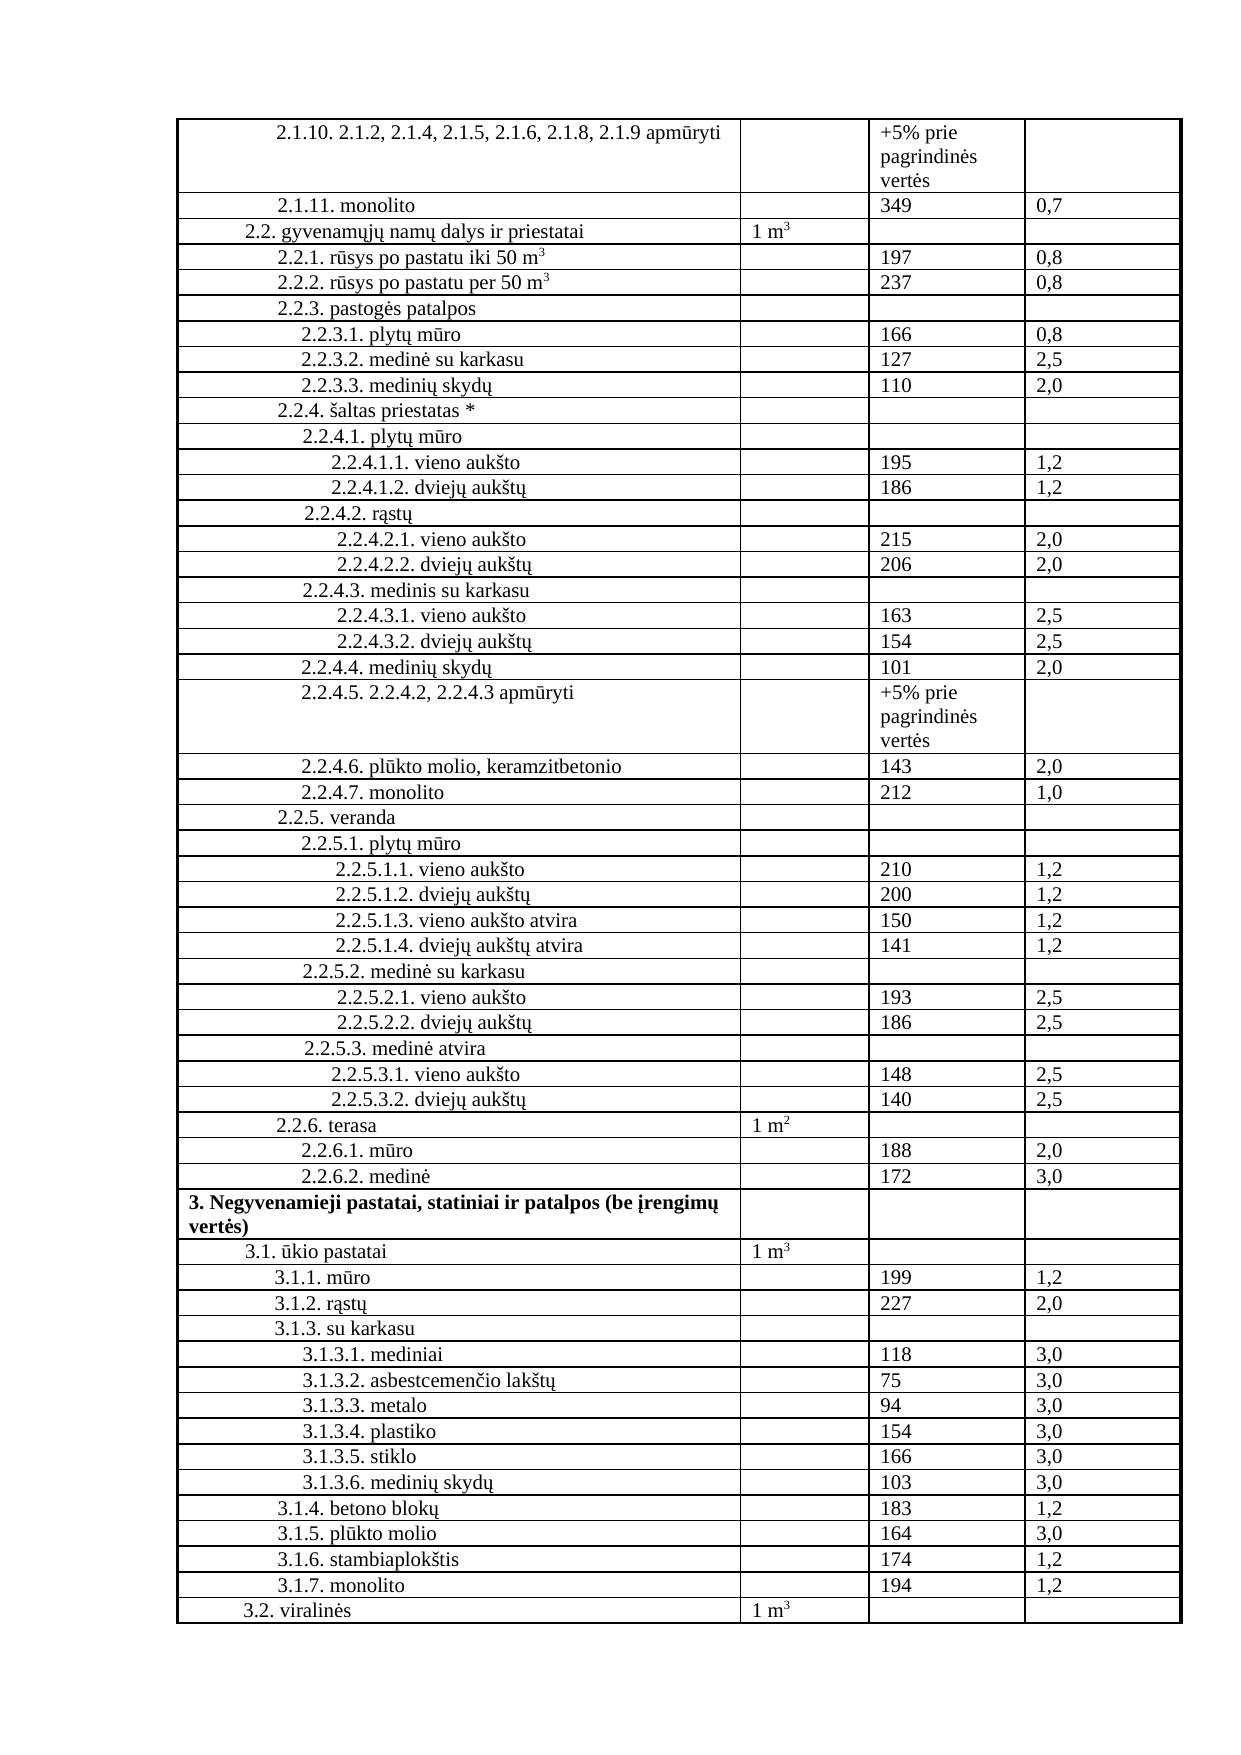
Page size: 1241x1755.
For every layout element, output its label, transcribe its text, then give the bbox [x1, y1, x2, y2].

table_cell 1,2 [1026, 1573, 1179, 1597]
table_cell 186 [870, 1010, 1024, 1034]
table_cell [870, 1240, 1024, 1263]
table_cell 2.2.2. rūsys po pastatu per 50 m3 [179, 270, 740, 294]
table_cell 183 [870, 1496, 1024, 1520]
table_cell 188 [870, 1138, 1024, 1162]
table_cell 3.1.3. su karkasu [179, 1316, 740, 1340]
table_cell 1,2 [1026, 450, 1179, 474]
table_cell 154 [870, 1419, 1024, 1443]
table_cell 164 [870, 1521, 1024, 1545]
table_cell 148 [870, 1062, 1024, 1086]
table_cell 2.2.5.1.3. vieno aukšto atvira [179, 908, 740, 932]
table_cell 2.2.4.2. rąstų [179, 501, 740, 525]
table_cell [741, 629, 868, 653]
table_cell [870, 424, 1024, 448]
table_cell 2.2.4.1. plytų mūro [179, 424, 740, 448]
table_cell 3,0 [1026, 1342, 1179, 1366]
table_cell 215 [870, 527, 1024, 551]
table_cell 1 m3 [741, 1240, 868, 1263]
table_cell [741, 450, 868, 474]
table_cell 1 m2 [741, 1113, 868, 1137]
table_cell [870, 1190, 1024, 1238]
table_cell [1026, 1190, 1179, 1238]
table_cell [741, 985, 868, 1009]
table_cell [741, 1164, 868, 1188]
table_cell [741, 933, 868, 957]
table_cell 174 [870, 1547, 1024, 1571]
table_cell [741, 805, 868, 829]
table_cell 197 [870, 245, 1024, 269]
table_cell [741, 373, 868, 397]
table_cell [870, 1316, 1024, 1340]
table_cell 2,0 [1026, 552, 1179, 576]
table_cell 2.2.3. pastogės patalpos [179, 296, 740, 320]
table_cell [741, 754, 868, 778]
table_cell 2.2.4.1.1. vieno aukšto [179, 450, 740, 474]
table_cell 206 [870, 552, 1024, 576]
table_cell 3.1.3.4. plastiko [179, 1419, 740, 1443]
table_cell 2,5 [1026, 1062, 1179, 1086]
table_cell 2,0 [1026, 1291, 1179, 1315]
table_cell 2.2.5.2.1. vieno aukšto [179, 985, 740, 1009]
table_cell [741, 780, 868, 804]
table_cell [1026, 120, 1179, 192]
table_cell 2.2.4.5. 2.2.4.2, 2.2.4.3 apmūryti [179, 680, 740, 752]
table_cell [1026, 296, 1179, 320]
table_cell [1026, 831, 1179, 855]
table_cell 1 m3 [741, 1598, 868, 1622]
table_cell 3.1.4. betono blokų [179, 1496, 740, 1520]
table_cell [870, 219, 1024, 243]
table_cell [741, 245, 868, 269]
table_cell 2,5 [1026, 347, 1179, 371]
table_cell [741, 1036, 868, 1060]
table_cell 2.2.5.1. plytų mūro [179, 831, 740, 855]
table_cell 349 [870, 193, 1024, 217]
table_cell 2.2.4.1.2. dviejų aukštų [179, 475, 740, 499]
table_cell [741, 347, 868, 371]
table_cell [741, 655, 868, 679]
table_cell 1,2 [1026, 882, 1179, 906]
table_cell [870, 1036, 1024, 1060]
table_cell 2.2.5.1.4. dviejų aukštų atvira [179, 933, 740, 957]
table_cell 2,5 [1026, 603, 1179, 627]
table_cell [741, 578, 868, 602]
table_cell 3.1.3.6. medinių skydų [179, 1470, 740, 1494]
table_cell 140 [870, 1087, 1024, 1111]
table_cell [741, 1062, 868, 1086]
table_cell [741, 1138, 868, 1162]
table_cell [741, 475, 868, 499]
table_cell [870, 959, 1024, 983]
table_cell [741, 193, 868, 217]
table_cell 1,2 [1026, 1496, 1179, 1520]
table_cell 2.2.4.6. plūkto molio, keramzitbetonio [179, 754, 740, 778]
table_cell 3. Negyvenamieji pastatai, statiniai ir patalpos (be įrengimų vertės) [179, 1190, 740, 1238]
table_cell 2.2.3.3. medinių skydų [179, 373, 740, 397]
table_cell [741, 424, 868, 448]
table_cell [741, 1496, 868, 1520]
table_cell 2.2.4.2.1. vieno aukšto [179, 527, 740, 551]
table_cell 2.2.4.7. monolito [179, 780, 740, 804]
table_cell [741, 959, 868, 983]
table_cell [741, 1190, 868, 1238]
table_cell [741, 857, 868, 881]
table_cell 110 [870, 373, 1024, 397]
table_cell 163 [870, 603, 1024, 627]
table_cell 3,0 [1026, 1521, 1179, 1545]
table_cell 3.1.7. monolito [179, 1573, 740, 1597]
table_cell 2,5 [1026, 1010, 1179, 1034]
table_cell 2.2.1. rūsys po pastatu iki 50 m3 [179, 245, 740, 269]
table_cell 127 [870, 347, 1024, 371]
table_cell [741, 1010, 868, 1034]
table_cell 2.2. gyvenamųjų namų dalys ir priestatai [179, 219, 740, 243]
table_cell 3,0 [1026, 1368, 1179, 1392]
table_cell [741, 1547, 868, 1571]
table_cell [870, 296, 1024, 320]
table_cell 2.2.5.3.2. dviejų aukštų [179, 1087, 740, 1111]
table_cell 2.2.3.1. plytų mūro [179, 322, 740, 346]
table_cell [870, 805, 1024, 829]
table_cell 3,0 [1026, 1470, 1179, 1494]
table_cell [1026, 219, 1179, 243]
table_cell [741, 1087, 868, 1111]
table_cell [741, 1470, 868, 1494]
table_cell [870, 831, 1024, 855]
table_cell 199 [870, 1265, 1024, 1289]
table_cell [741, 680, 868, 752]
table_cell 2,5 [1026, 985, 1179, 1009]
table_cell 172 [870, 1164, 1024, 1188]
table_cell [870, 1113, 1024, 1137]
table_cell 1,2 [1026, 1547, 1179, 1571]
table_cell [741, 603, 868, 627]
table_cell [1026, 680, 1179, 752]
table_cell [1026, 578, 1179, 602]
table_cell [741, 1573, 868, 1597]
table_cell [741, 1291, 868, 1315]
table_cell 2.2.5.1.2. dviejų aukštų [179, 882, 740, 906]
table_cell 2,5 [1026, 1087, 1179, 1111]
table_cell [870, 398, 1024, 422]
table_cell [741, 296, 868, 320]
table_cell 2.2.4.4. medinių skydų [179, 655, 740, 679]
table_cell 1 m3 [741, 219, 868, 243]
table_cell 2,0 [1026, 373, 1179, 397]
table_cell [741, 1419, 868, 1443]
table_cell +5% prie pagrindinės vertės [870, 680, 1024, 752]
table_cell 141 [870, 933, 1024, 957]
table_cell 2,0 [1026, 655, 1179, 679]
table_cell 2.2.4.2.2. dviejų aukštų [179, 552, 740, 576]
table_cell 2,0 [1026, 527, 1179, 551]
table_cell 150 [870, 908, 1024, 932]
table_cell 1,2 [1026, 1265, 1179, 1289]
table_cell 2.1.11. monolito [179, 193, 740, 217]
table_cell [741, 1316, 868, 1340]
table_cell 2.2.6. terasa [179, 1113, 740, 1137]
table_cell 3.1.3.3. metalo [179, 1393, 740, 1417]
table_cell 94 [870, 1393, 1024, 1417]
table_cell 3,0 [1026, 1445, 1179, 1468]
table_cell [741, 1265, 868, 1289]
table_cell 2,0 [1026, 754, 1179, 778]
table_cell [741, 552, 868, 576]
table_cell 3.1.3.2. asbestcemenčio lakštų [179, 1368, 740, 1392]
table_cell [870, 578, 1024, 602]
table_cell 1,0 [1026, 780, 1179, 804]
table_cell [1026, 501, 1179, 525]
table_cell [741, 831, 868, 855]
table_cell 0,8 [1026, 270, 1179, 294]
table_cell [741, 527, 868, 551]
table_cell 3.1.3.5. stiklo [179, 1445, 740, 1468]
table_cell 2,0 [1026, 1138, 1179, 1162]
table_cell 3,0 [1026, 1419, 1179, 1443]
table_cell 2.2.4.3.2. dviejų aukštų [179, 629, 740, 653]
table_cell [741, 1445, 868, 1468]
table_cell 194 [870, 1573, 1024, 1597]
table_cell 195 [870, 450, 1024, 474]
table_cell 166 [870, 322, 1024, 346]
table_cell 2.1.10. 2.1.2, 2.1.4, 2.1.5, 2.1.6, 2.1.8, 2.1.9 apmūryti [179, 120, 740, 192]
table_cell [1026, 1036, 1179, 1060]
table_cell 1,2 [1026, 908, 1179, 932]
table_cell 1,2 [1026, 857, 1179, 881]
table_cell [870, 501, 1024, 525]
table_cell 143 [870, 754, 1024, 778]
table_cell [741, 882, 868, 906]
table_cell [1026, 959, 1179, 983]
table_cell 2.2.5.3. medinė atvira [179, 1036, 740, 1060]
table_cell 1,2 [1026, 933, 1179, 957]
table_cell 210 [870, 857, 1024, 881]
table_cell 2.2.5.2. medinė su karkasu [179, 959, 740, 983]
table_cell 166 [870, 1445, 1024, 1468]
table_cell 2.2.5.3.1. vieno aukšto [179, 1062, 740, 1086]
table_cell [741, 1393, 868, 1417]
table_cell 0,7 [1026, 193, 1179, 217]
table_cell [741, 1521, 868, 1545]
table_cell 2.2.4.3. medinis su karkasu [179, 578, 740, 602]
table_cell 3.1. ūkio pastatai [179, 1240, 740, 1263]
table_cell 227 [870, 1291, 1024, 1315]
table_cell [741, 1368, 868, 1392]
table_cell 2.2.5.1.1. vieno aukšto [179, 857, 740, 881]
table_cell 3.1.2. rąstų [179, 1291, 740, 1315]
table_cell [741, 270, 868, 294]
table_cell [870, 1598, 1024, 1622]
table_cell 75 [870, 1368, 1024, 1392]
table_cell 237 [870, 270, 1024, 294]
table_cell 2.2.3.2. medinė su karkasu [179, 347, 740, 371]
table_cell 0,8 [1026, 322, 1179, 346]
table_cell [1026, 1240, 1179, 1263]
table_cell 3,0 [1026, 1164, 1179, 1188]
table_cell +5% prie pagrindinės vertės [870, 120, 1024, 192]
table_cell [1026, 1316, 1179, 1340]
table_cell [1026, 805, 1179, 829]
table_cell [741, 908, 868, 932]
table_cell 101 [870, 655, 1024, 679]
table_cell 3.1.1. mūro [179, 1265, 740, 1289]
table_cell 212 [870, 780, 1024, 804]
table_cell [1026, 424, 1179, 448]
table_cell 3.1.3.1. mediniai [179, 1342, 740, 1366]
table_cell 1,2 [1026, 475, 1179, 499]
table_cell 200 [870, 882, 1024, 906]
table_cell 118 [870, 1342, 1024, 1366]
table_cell [1026, 398, 1179, 422]
table_cell 2,5 [1026, 629, 1179, 653]
table_cell 154 [870, 629, 1024, 653]
table_cell 2.2.5.2.2. dviejų aukštų [179, 1010, 740, 1034]
table_cell 0,8 [1026, 245, 1179, 269]
table_cell 2.2.6.1. mūro [179, 1138, 740, 1162]
table_cell 3,0 [1026, 1393, 1179, 1417]
table_cell [1026, 1113, 1179, 1137]
table_cell 2.2.4. šaltas priestatas * [179, 398, 740, 422]
table_cell [741, 322, 868, 346]
table_cell [741, 120, 868, 192]
table_cell 2.2.6.2. medinė [179, 1164, 740, 1188]
table_cell [741, 1342, 868, 1366]
table_cell 3.1.5. plūkto molio [179, 1521, 740, 1545]
table_cell 193 [870, 985, 1024, 1009]
table_cell [741, 501, 868, 525]
table_cell 186 [870, 475, 1024, 499]
table_cell 2.2.5. veranda [179, 805, 740, 829]
table_cell 3.2. viralinės [179, 1598, 740, 1622]
table_cell [1026, 1598, 1179, 1622]
table_cell [741, 398, 868, 422]
table_cell 2.2.4.3.1. vieno aukšto [179, 603, 740, 627]
table_cell 103 [870, 1470, 1024, 1494]
table_cell 3.1.6. stambiaplokštis [179, 1547, 740, 1571]
